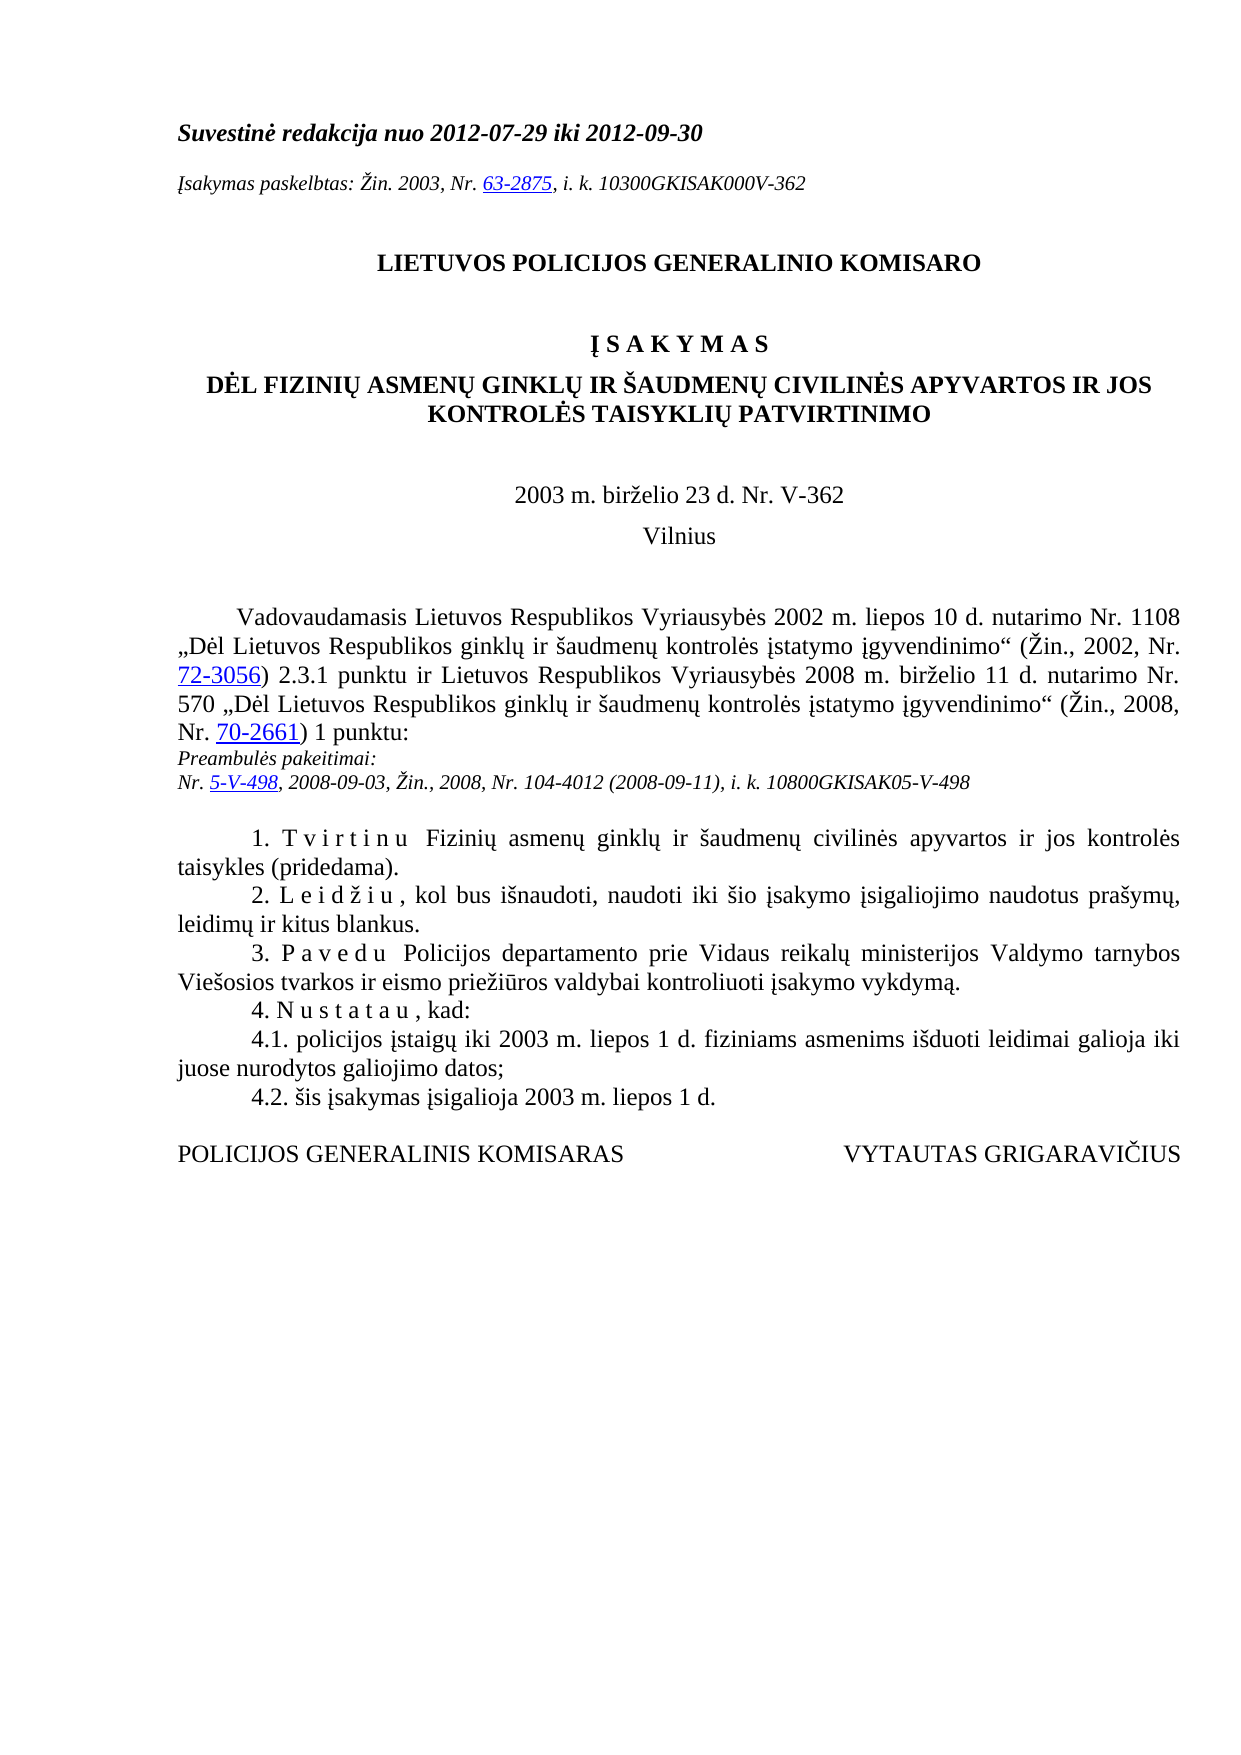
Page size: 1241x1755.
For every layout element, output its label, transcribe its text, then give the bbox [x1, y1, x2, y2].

text 4.2. šis įsakymas įsigalioja 2003 m. liepos 1 d. [177, 1082, 1181, 1111]
text 4.1. policijos įstaigų iki 2003 m. liepos 1 d. fiziniams asmenims išduoti leidimai galioja iki juose nurodytos galiojimo datos; [177, 1024, 1181, 1082]
text ĮSAKYMAS [177, 329, 1181, 358]
text DĖL FIZINIŲ ASMENŲ GINKLŲ IR ŠAUDMENŲ CIVILINĖS APYVARTOS IR JOS KONTROLĖS TAISYKLIŲ PATVIRTINIMO [177, 370, 1181, 427]
text Nr. 5-V-498, 2008-09-03, Žin., 2008, Nr. 104-4012 (2008-09-11), i. k. 10800GKISAK05-V-498 [177, 770, 1181, 794]
text 1. Tvirtinu Fizinių asmenų ginklų ir šaudmenų civilinės apyvartos ir jos kontrolės taisykles (pridedama). [177, 823, 1181, 881]
text Įsakymas paskelbtas: Žin. 2003, Nr. 63-2875, i. k. 10300GKISAK000V-362 [177, 171, 1181, 195]
text 4. Nustatau, kad: [177, 996, 1181, 1024]
text Vadovaudamasis Lietuvos Respublikos Vyriausybės 2002 m. liepos 10 d. nutarimo Nr. 1108 „Dėl Lietuvos Respublikos ginklų ir šaudmenų kontrolės įstatymo įgyvendinimo“ (Žin., 2002, Nr. 72-3056) 2.3.1 punktu ir Lietuvos Respublikos Vyriausybės 2008 m. birželio 11 d. nutarimo Nr. 570 „Dėl Lietuvos Respublikos ginklų ir šaudmenų kontrolės įstatymo įgyvendinimo“ (Žin., 2008, Nr. 70-2661) 1 punktu: [177, 602, 1181, 746]
text Suvestinė redakcija nuo 2012-07-29 iki 2012-09-30 [177, 118, 1181, 147]
text POLICIJOS GENERALINIS KOMISARAS VYTAUTAS GRIGARAVIČIUS [177, 1139, 1181, 1168]
text 2. Leidžiu, kol bus išnaudoti, naudoti iki šio įsakymo įsigaliojimo naudotus prašymų, leidimų ir kitus blankus. [177, 881, 1181, 938]
text 2003 m. birželio 23 d. Nr. V-362 [177, 480, 1181, 509]
text Vilnius [177, 521, 1181, 550]
text Preambulės pakeitimai: [177, 746, 1181, 770]
text 3. Pavedu Policijos departamento prie Vidaus reikalų ministerijos Valdymo tarnybos Viešosios tvarkos ir eismo priežiūros valdybai kontroliuoti įsakymo vykdymą. [177, 938, 1181, 996]
text LIETUVOS POLICIJOS GENERALINIO KOMISARO [177, 248, 1181, 277]
